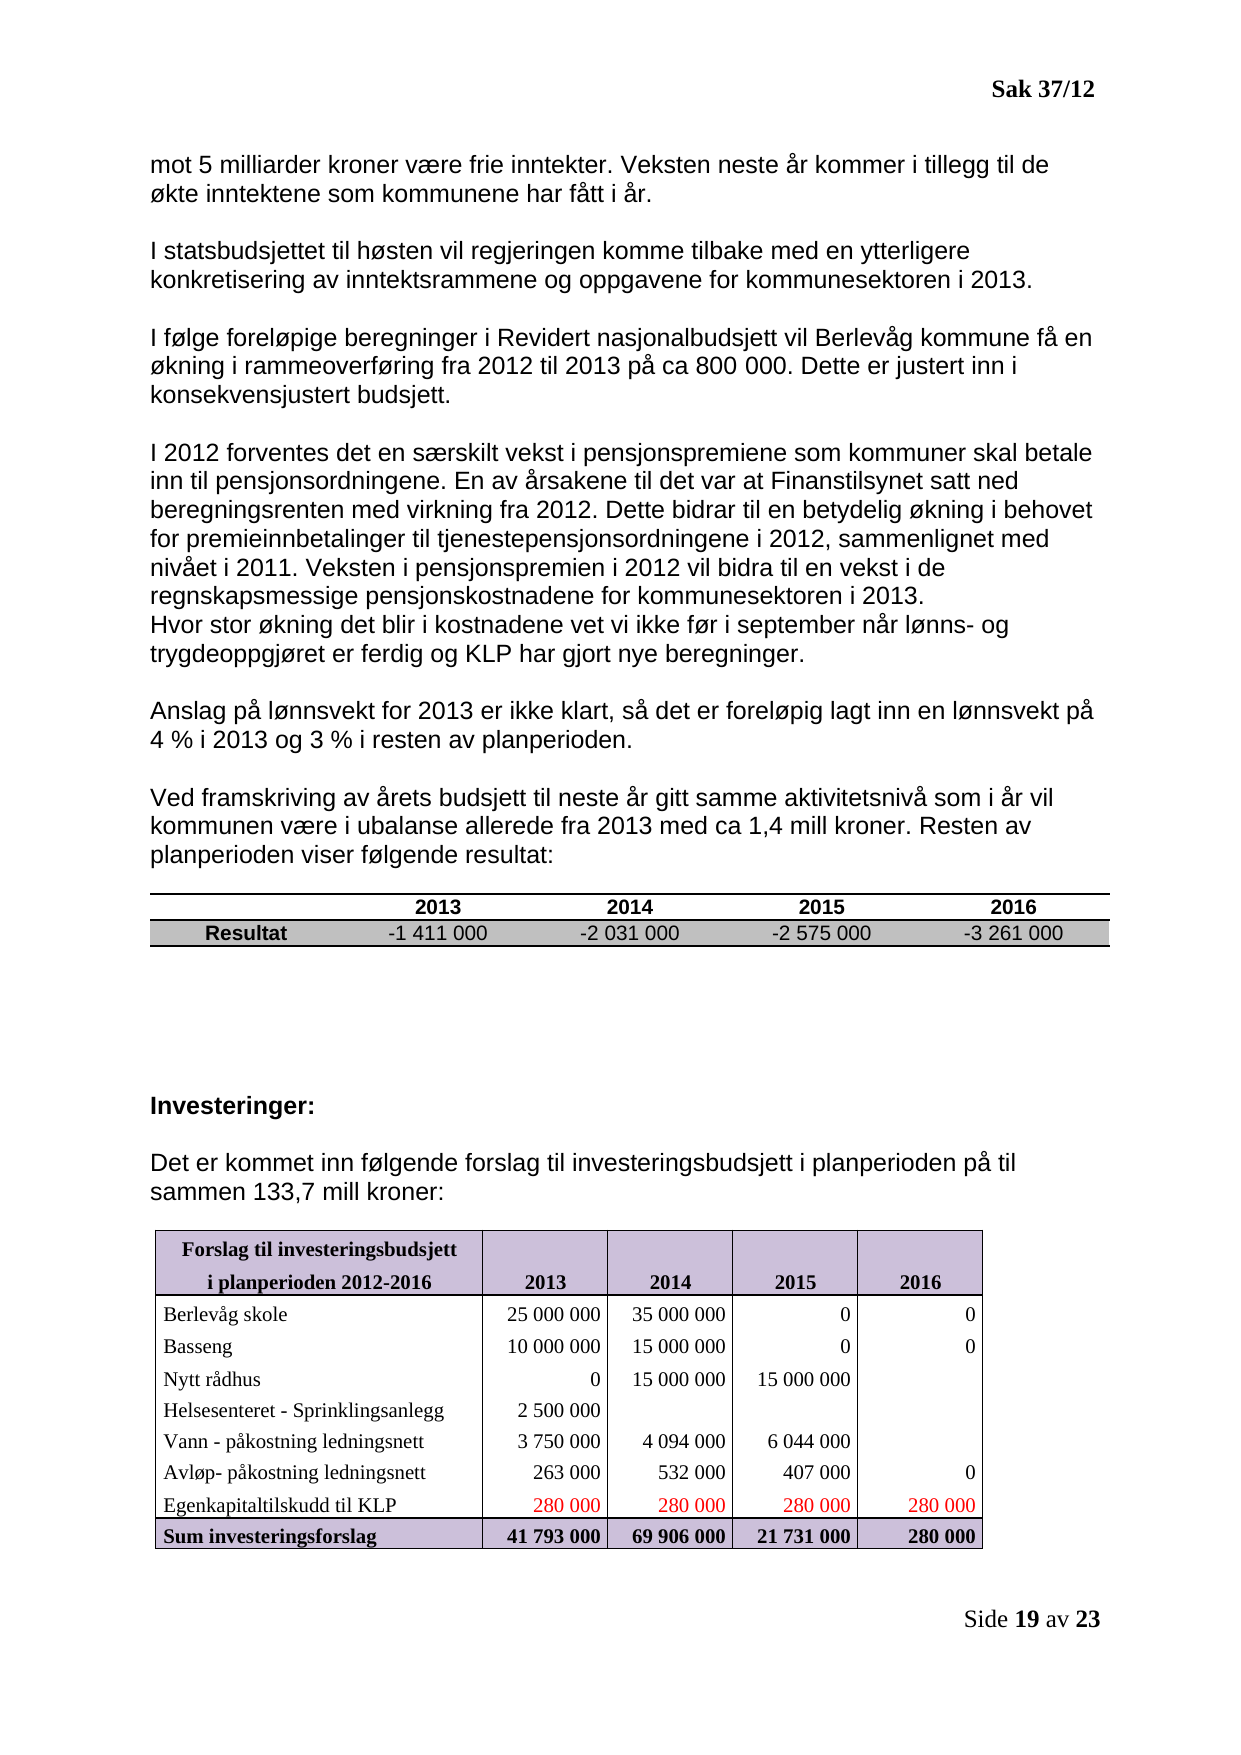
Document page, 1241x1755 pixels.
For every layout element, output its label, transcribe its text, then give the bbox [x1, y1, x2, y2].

table_cell Avløp- påkostning ledningsnett [156, 1453, 482, 1484]
text Hvor stor økning det blir i kostnadene vet vi ikke før i september når lønns- og trygdeoppgjøret er ferdig og KLP har gjort nye beregninger. [150, 610, 1100, 667]
table_header [483, 1231, 607, 1261]
table_cell 3 750 000 [483, 1422, 607, 1453]
table_cell 263 000 [483, 1453, 607, 1484]
table_cell 2014 [608, 1261, 732, 1294]
table_cell 0 [483, 1358, 607, 1391]
table_cell 0 [858, 1296, 982, 1326]
table_cell 407 000 [733, 1453, 857, 1484]
table_cell 2013 [483, 1261, 607, 1294]
table_cell [156, 1549, 483, 1579]
table_cell 280 000 [733, 1484, 857, 1517]
table_cell 0 [858, 1453, 982, 1484]
table_header 2015 [726, 895, 918, 919]
table_header [608, 1231, 732, 1261]
text Investeringer: [150, 1091, 1100, 1119]
table_cell Berlevåg skole [156, 1296, 482, 1326]
table_cell 0 [733, 1326, 857, 1358]
table_cell Nytt rådhus [156, 1358, 482, 1391]
table_cell -1 411 000 [342, 921, 534, 945]
table_cell 15 000 000 [608, 1326, 732, 1358]
table_cell 15 000 000 [608, 1358, 732, 1391]
table_cell -3 261 000 [918, 921, 1109, 945]
table_cell [733, 1549, 858, 1579]
table_header [858, 1231, 982, 1261]
table_cell Vann - påkostning ledningsnett [156, 1422, 482, 1453]
table_header Forslag til investeringsbudsjett [156, 1231, 482, 1261]
table_cell 41 793 000 [483, 1519, 607, 1548]
table_cell [858, 1549, 983, 1579]
table_cell 2 500 000 [483, 1391, 607, 1422]
table_cell 2015 [733, 1261, 857, 1294]
table_cell 4 094 000 [608, 1422, 732, 1453]
table_cell 25 000 000 [483, 1296, 607, 1326]
table_cell -2 031 000 [534, 921, 726, 945]
table_cell 280 000 [483, 1484, 607, 1517]
table_cell 0 [858, 1326, 982, 1358]
table_cell Helsesenteret - Sprinklingsanlegg [156, 1391, 482, 1422]
table_cell 15 000 000 [733, 1358, 857, 1391]
table_cell [858, 1422, 982, 1453]
table_header 2013 [342, 895, 534, 919]
table_cell 10 000 000 [483, 1326, 607, 1358]
table_header [733, 1231, 857, 1261]
table_cell 532 000 [608, 1453, 732, 1484]
table_cell 69 906 000 [608, 1519, 732, 1548]
table_cell Resultat [150, 921, 342, 945]
table_header [150, 895, 342, 919]
text I statsbudsjettet til høsten vil regjeringen komme tilbake med en ytterligere konkretisering av inntektsrammene og oppgavene for kommunesektoren i 2013. [150, 236, 1100, 294]
text I følge foreløpige beregninger i Revidert nasjonalbudsjett vil Berlevåg kommune få en økning i rammeoverføring fra 2012 til 2013 på ca 800 000. Dette er justert inn i konsekvensjustert budsjett. [150, 322, 1100, 409]
table_cell Basseng [156, 1326, 482, 1358]
table_cell i planperioden 2012-2016 [156, 1261, 482, 1294]
table_cell 21 731 000 [733, 1519, 857, 1548]
text Anslag på lønnsvekt for 2013 er ikke klart, så det er foreløpig lagt inn en lønnsvekt på 4 % i 2013 og 3 % i resten av planperioden. [150, 696, 1100, 754]
table_cell Egenkapitaltilskudd til KLP [156, 1484, 482, 1517]
text I 2012 forventes det en særskilt vekst i pensjonspremiene som kommuner skal betale inn til pensjonsordningene. En av årsakene til det var at Finanstilsynet satt ned beregningsrenten med virkning fra 2012. Dette bidrar til en betydelig økning i behovet for premieinnbetalinger til tjenestepensjonsordningene i 2012, sammenlignet med nivået i 2011. Veksten i pensjonspremien i 2012 vil bidra til en vekst i de regnskapsmessige pensjonskostnadene for kommunesektoren i 2013. [150, 437, 1100, 610]
text Ved framskriving av årets budsjett til neste år gitt samme aktivitetsnivå som i år vil kommunen være i ubalanse allerede fra 2013 med ca 1,4 mill kroner. Resten av planperioden viser følgende resultat: [150, 782, 1100, 869]
table_cell 0 [733, 1296, 857, 1326]
table_cell -2 575 000 [726, 921, 918, 945]
table_cell 280 000 [608, 1484, 732, 1517]
table_cell 35 000 000 [608, 1296, 732, 1326]
table_cell [608, 1549, 733, 1579]
table_cell [733, 1391, 857, 1422]
table_cell [858, 1391, 982, 1422]
table_header 2016 [918, 895, 1109, 919]
table_cell [483, 1549, 608, 1579]
text Det er kommet inn følgende forslag til investeringsbudsjett i planperioden på til sammen 133,7 mill kroner: [150, 1148, 1100, 1206]
table_cell 280 000 [858, 1519, 982, 1548]
table_cell Sum investeringsforslag [156, 1519, 482, 1548]
table_cell [608, 1391, 732, 1422]
table_cell 280 000 [858, 1484, 982, 1517]
table_cell [858, 1358, 982, 1391]
table_header 2014 [534, 895, 726, 919]
table_cell 2016 [858, 1261, 982, 1294]
table_cell 6 044 000 [733, 1422, 857, 1453]
text mot 5 milliarder kroner være frie inntekter. Veksten neste år kommer i tillegg til de økte inntektene som kommunene har fått i år. [150, 150, 1100, 207]
